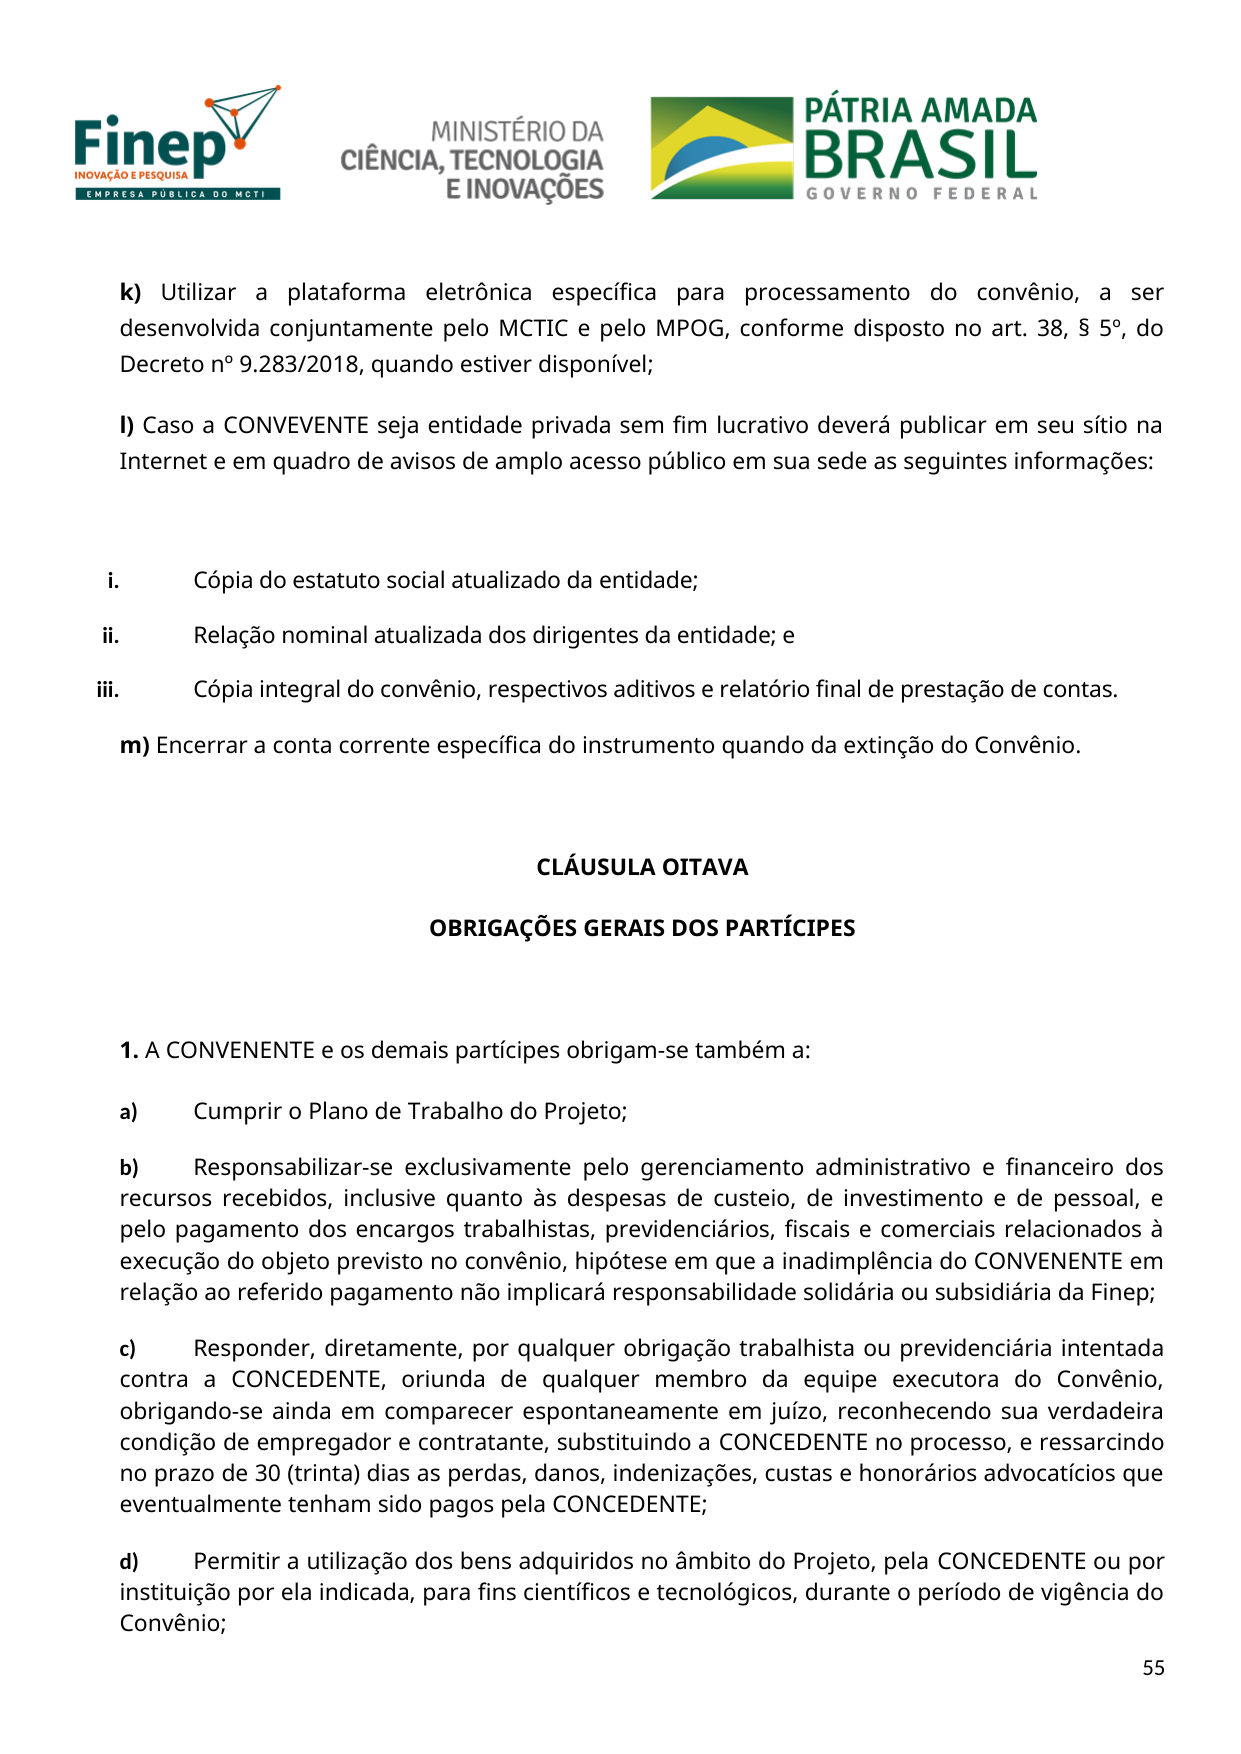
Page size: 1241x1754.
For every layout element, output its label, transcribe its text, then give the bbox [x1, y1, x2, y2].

list Cumprir o Plano de Trabalho do Projeto; [119, 1095, 1165, 1126]
list Cópia integral do convênio, respectivos aditivos e relatório final de prestação de contas. [119, 673, 1165, 704]
list Relação nominal atualizada dos dirigentes da entidade; e [119, 619, 1165, 650]
list l) Caso a CONVEVENTE seja entidade privada sem fim lucrativo deverá publicar em seu sítio na Internet e em quadro de avisos de amplo acesso público em sua sede as seguintes informações: [119, 409, 1165, 476]
list Responsabilizar-se exclusivamente pelo gerenciamento administrativo e financeiro dos recursos recebidos, inclusive quanto às despesas de custeio, de investimento e de pessoal, e pelo pagamento dos encargos trabalhistas, previdenciários, fiscais e comerciais relacionados à execução do objeto previsto no convênio, hipótese em que a inadimplência do CONVENENTE em relação ao referido pagamento não implicará responsabilidade solidária ou subsidiária da Finep; [119, 1151, 1165, 1307]
list CLÁUSULA OITAVA [119, 851, 1165, 882]
list Cópia do estatuto social atualizado da entidade; [119, 564, 1165, 596]
list Permitir a utilização dos bens adquiridos no âmbito do Projeto, pela CONCEDENTE ou por instituição por ela indicada, para fins científicos e tecnológicos, durante o período de vigência do Convênio; [119, 1545, 1165, 1638]
text 1. A CONVENENTE e os demais partícipes obrigam-se também a: [119, 1034, 1165, 1065]
list m) Encerrar a conta corrente específica do instrumento quando da extinção do Convênio. [119, 729, 1165, 760]
list OBRIGAÇÕES GERAIS DOS PARTÍCIPES [119, 912, 1165, 943]
list Responder, diretamente, por qualquer obrigação trabalhista ou previdenciária intentada contra a CONCEDENTE, oriunda de qualquer membro da equipe executora do Convênio, obrigando-se ainda em comparecer espontaneamente em juízo, reconhecendo sua verdadeira condição de empregador e contratante, substituindo a CONCEDENTE no processo, e ressarcindo no prazo de 30 (trinta) dias as perdas, danos, indenizações, custas e honorários advocatícios que eventualmente tenham sido pagos pela CONCEDENTE; [119, 1332, 1165, 1520]
list k) Utilizar a plataforma eletrônica específica para processamento do convênio, a ser desenvolvida conjuntamente pelo MCTIC e pelo MPOG, conforme disposto no art. 38, § 5º, do Decreto nº 9.283/2018, quando estiver disponível; [119, 276, 1165, 379]
